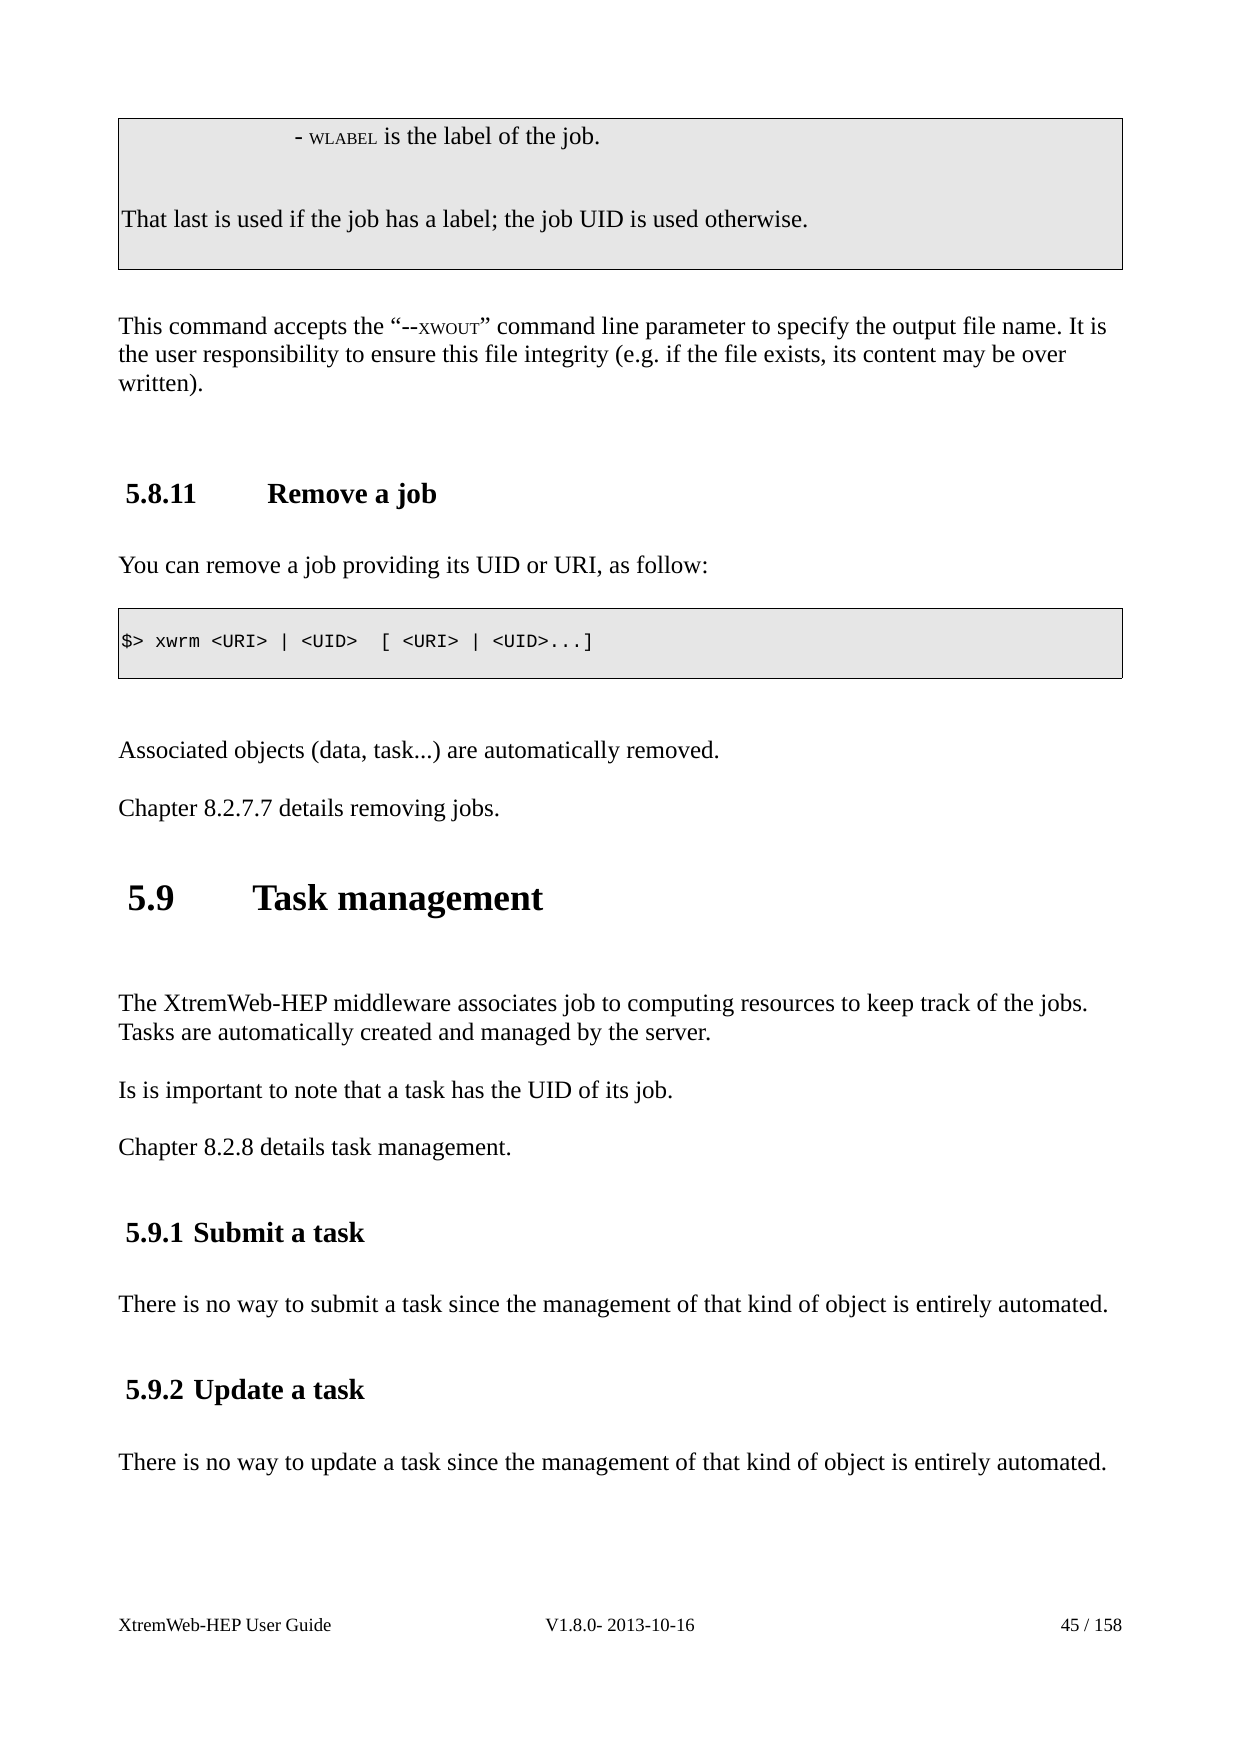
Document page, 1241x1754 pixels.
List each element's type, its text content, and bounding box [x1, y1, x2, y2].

text $> xwrm <URI> | <UID> [ <URI> | <UID>...] [119, 629, 1122, 651]
text The XtremWeb-HEP middleware associates job to computing resources to keep track of the jobs. Tasks are automatically created and managed by the server. [118, 988, 1122, 1046]
text There is no way to update a task since the management of that kind of object is entirely automated. [118, 1447, 1122, 1476]
subtitle Update a task [118, 1372, 1122, 1406]
text Associated objects (data, task...) are automatically removed. [118, 735, 1122, 764]
text You can remove a job providing its UID or URI, as follow: [118, 551, 1122, 579]
subtitle Remove a job [118, 476, 1122, 509]
subtitle Task management [118, 875, 1122, 918]
text That last is used if the job has a label; the job UID is used otherwise. [119, 201, 1122, 232]
text This command accepts the “--xwout” command line parameter to specify the output file name. It is the user responsibility to ensure this file integrity (e.g. if the file exists, its content may be over written). [118, 311, 1122, 397]
text Chapter 8.2.8 details task management. [118, 1132, 1122, 1161]
text - wlabel is the label of the job. [119, 119, 1122, 150]
text Chapter 8.2.7.7 details removing jobs. [118, 793, 1122, 822]
text There is no way to submit a task since the management of that kind of object is entirely automated. [118, 1289, 1122, 1318]
text Is is important to note that a task has the UID of its job. [118, 1075, 1122, 1103]
subtitle Submit a task [118, 1215, 1122, 1248]
